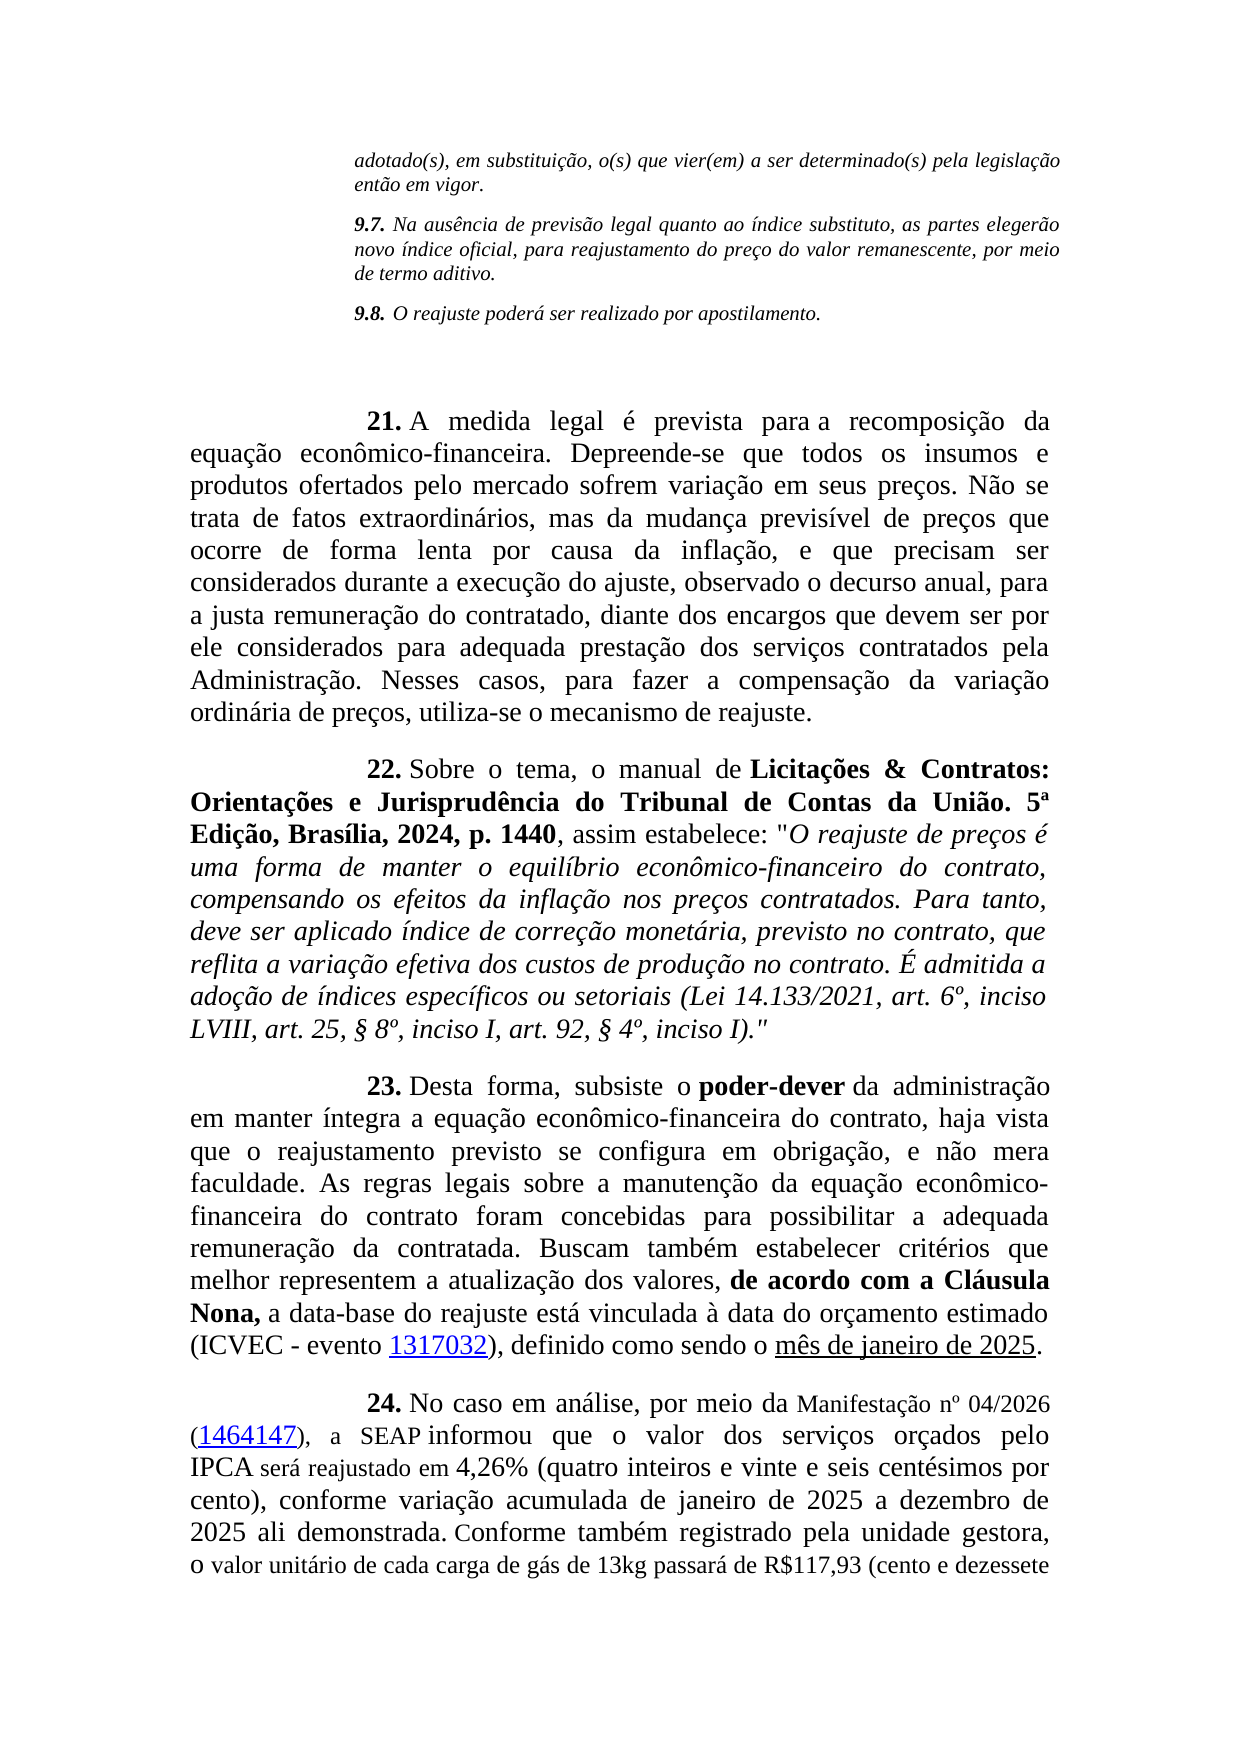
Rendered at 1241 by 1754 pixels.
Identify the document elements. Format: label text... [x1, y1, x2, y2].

text 21. A medida legal é prevista para a recomposição da equação econômico-financeira. Depreende-se que todos os insumos e produtos ofertados pelo mercado sofrem variação em seus preços. Não se trata de fatos extraordinários, mas da mudança previsível de preços que ocorre de forma lenta por causa da inflação, e que precisam ser considerados durante a execução do ajuste, observado o decurso anual, para a justa remuneração do contratado, diante dos encargos que devem ser por ele considerados para adequada prestação dos serviços contratados pela Administração. Nesses casos, para fazer a compensação da variação ordinária de preços, utiliza-se o mecanismo de reajuste. [190, 403, 1051, 727]
text 23. Desta forma, subsiste o poder-dever da administração em manter íntegra a equação econômico-financeira do contrato, haja vista que o reajustamento previsto se configura em obrigação, e não mera faculdade. As regras legais sobre a manutenção da equação econômico-financeira do contrato foram concebidas para possibilitar a adequada remuneração da contratada. Buscam também estabelecer critérios que melhor representem a atualização dos valores, de acordo com a Cláusula Nona, a data-base do reajuste está vinculada à data do orçamento estimado (ICVEC - evento 1317032), definido como sendo o mês de janeiro de 2025. [190, 1069, 1051, 1361]
text 9.8. O reajuste poderá ser realizado por apostilamento. [354, 301, 1063, 325]
text 24. No caso em análise, por meio da Manifestação nº 04/2026 (1464147), a SEAP informou que o valor dos serviços orçados pelo IPCA será reajustado em 4,26% (quatro inteiros e vinte e seis centésimos por cento), conforme variação acumulada de janeiro de 2025 a dezembro de 2025 ali demonstrada. Conforme também registrado pela unidade gestora, o valor unitário de cada carga de gás de 13kg passará de R$117,93 (cento e dezessete [190, 1386, 1051, 1580]
text 9.7. Na ausência de previsão legal quanto ao índice substituto, as partes elegerão novo índice oficial, para reajustamento do preço do valor remanescente, por meio de termo aditivo. [354, 212, 1063, 284]
text adotado(s), em substituição, o(s) que vier(em) a ser determinado(s) pela legislação então em vigor. [354, 148, 1063, 196]
text 22. Sobre o tema, o manual de Licitações & Contratos: Orientações e Jurisprudência do Tribunal de Contas da União. 5ª Edição, Brasília, 2024, p. 1440, assim estabelece: "O reajuste de preços é uma forma de manter o equilíbrio econômico-financeiro do contrato, compensando os efeitos da inflação nos preços contratados. Para tanto, deve ser aplicado índice de correção monetária, previsto no contrato, que reflita a variação efetiva dos custos de produção no contrato. É admitida a adoção de índices específicos ou setoriais (Lei 14.133/2021, art. 6º, inciso LVIII, art. 25, § 8º, inciso I, art. 92, § 4º, inciso I)." [190, 752, 1051, 1044]
